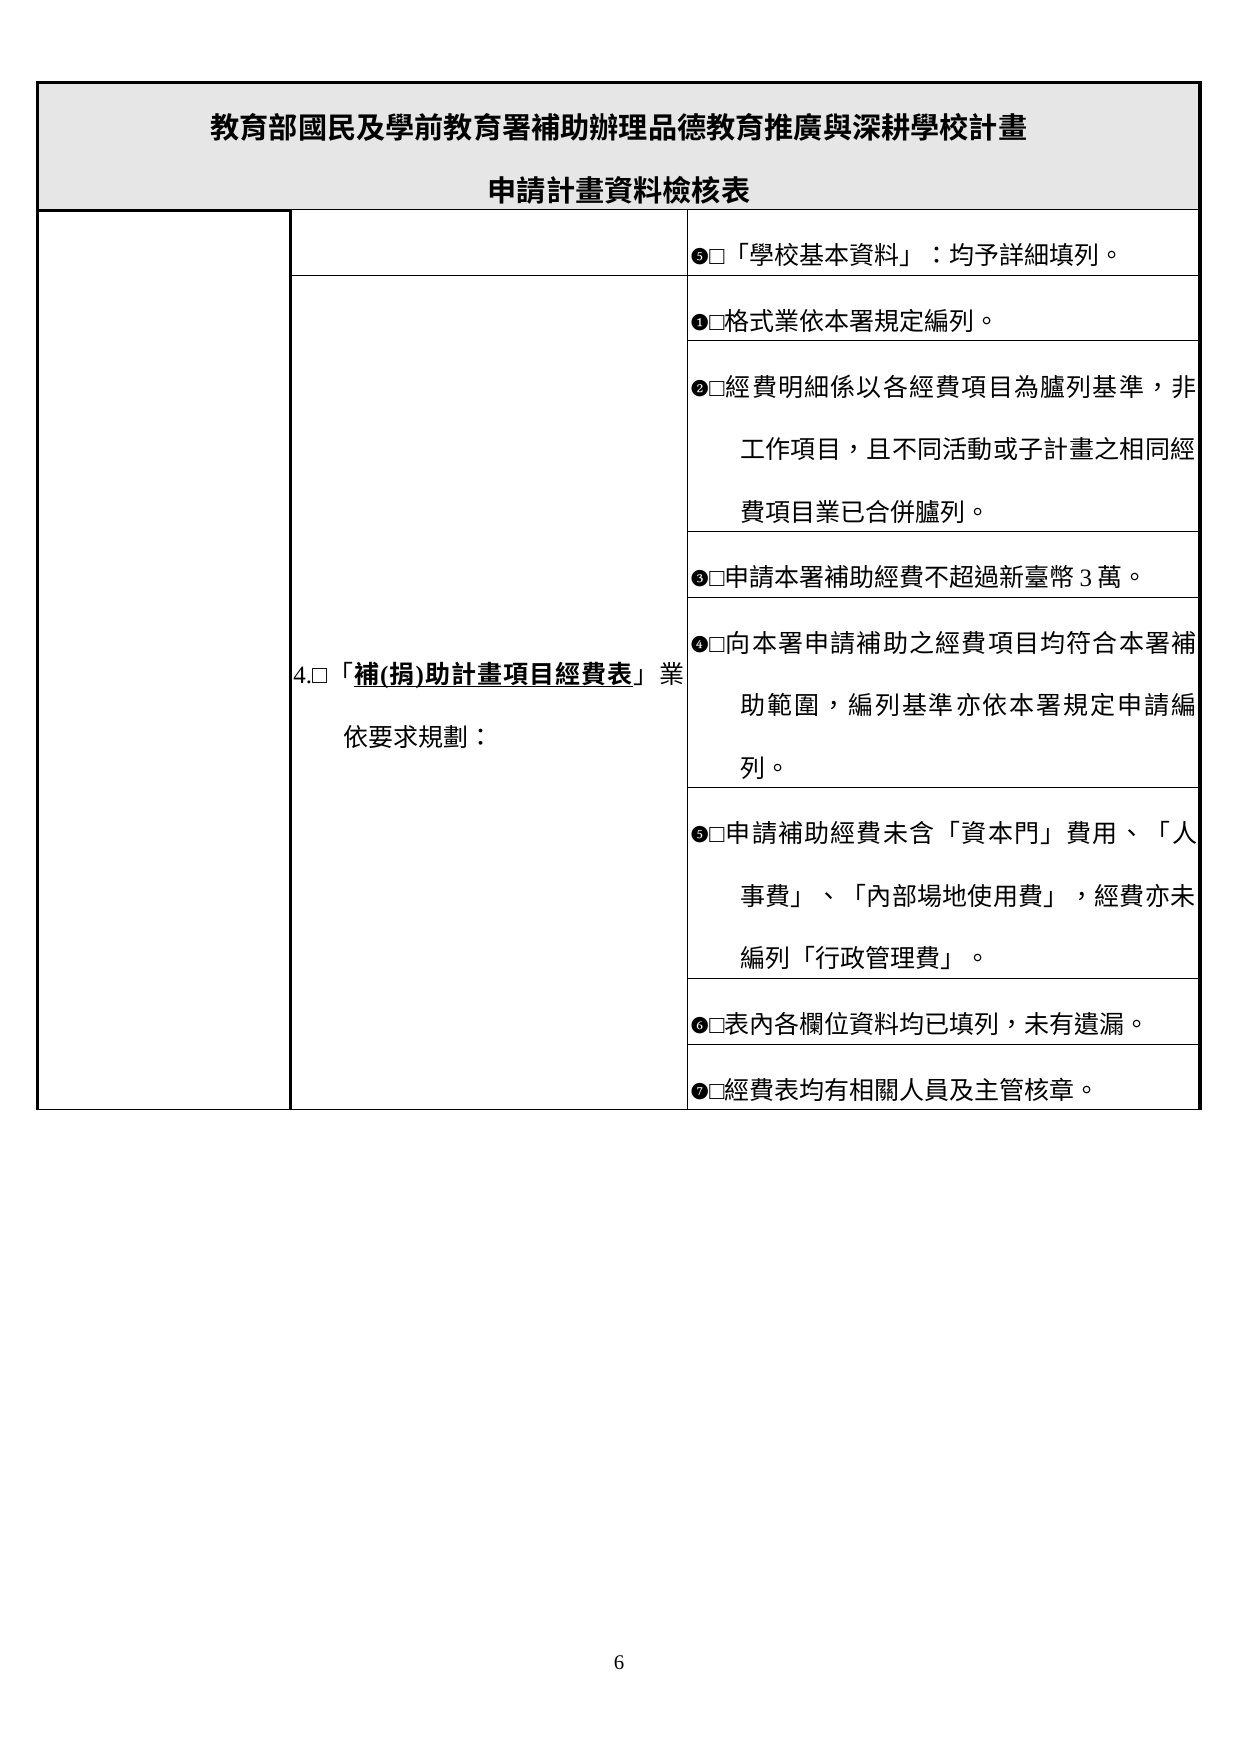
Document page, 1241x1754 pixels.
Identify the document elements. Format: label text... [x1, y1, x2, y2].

table_cell ❺□申請補助經費未含「資本門」費用、「人事費」、「內部場地使用費」，經費亦未編列「行政管理費」。 [688, 788, 1198, 978]
table_header 教育部國民及學前教育署補助辦理品德教育推廣與深耕學校計畫 申請計畫資料檢核表 [39, 84, 1198, 209]
table_cell 4.□「補(捐)助計畫項目經費表」業依要求規劃： [292, 276, 687, 1109]
table_cell ❻□表內各欄位資料均已填列，未有遺漏。 [688, 979, 1198, 1043]
table_cell [39, 212, 289, 1109]
table_cell ❺□「學校基本資料」：均予詳細填列。 [688, 210, 1198, 275]
table_cell ❹□向本署申請補助之經費項目均符合本署補助範圍，編列基準亦依本署規定申請編列。 [688, 598, 1198, 787]
table_cell ❶□格式業依本署規定編列。 [688, 276, 1198, 340]
table_cell [292, 210, 687, 275]
table_cell ❼□經費表均有相關人員及主管核章。 [688, 1045, 1198, 1109]
table_cell ❸□申請本署補助經費不超過新臺幣3萬。 [688, 532, 1198, 597]
table_cell ❷□經費明細係以各經費項目為臚列基準，非工作項目，且不同活動或子計畫之相同經費項目業已合併臚列。 [688, 341, 1198, 531]
